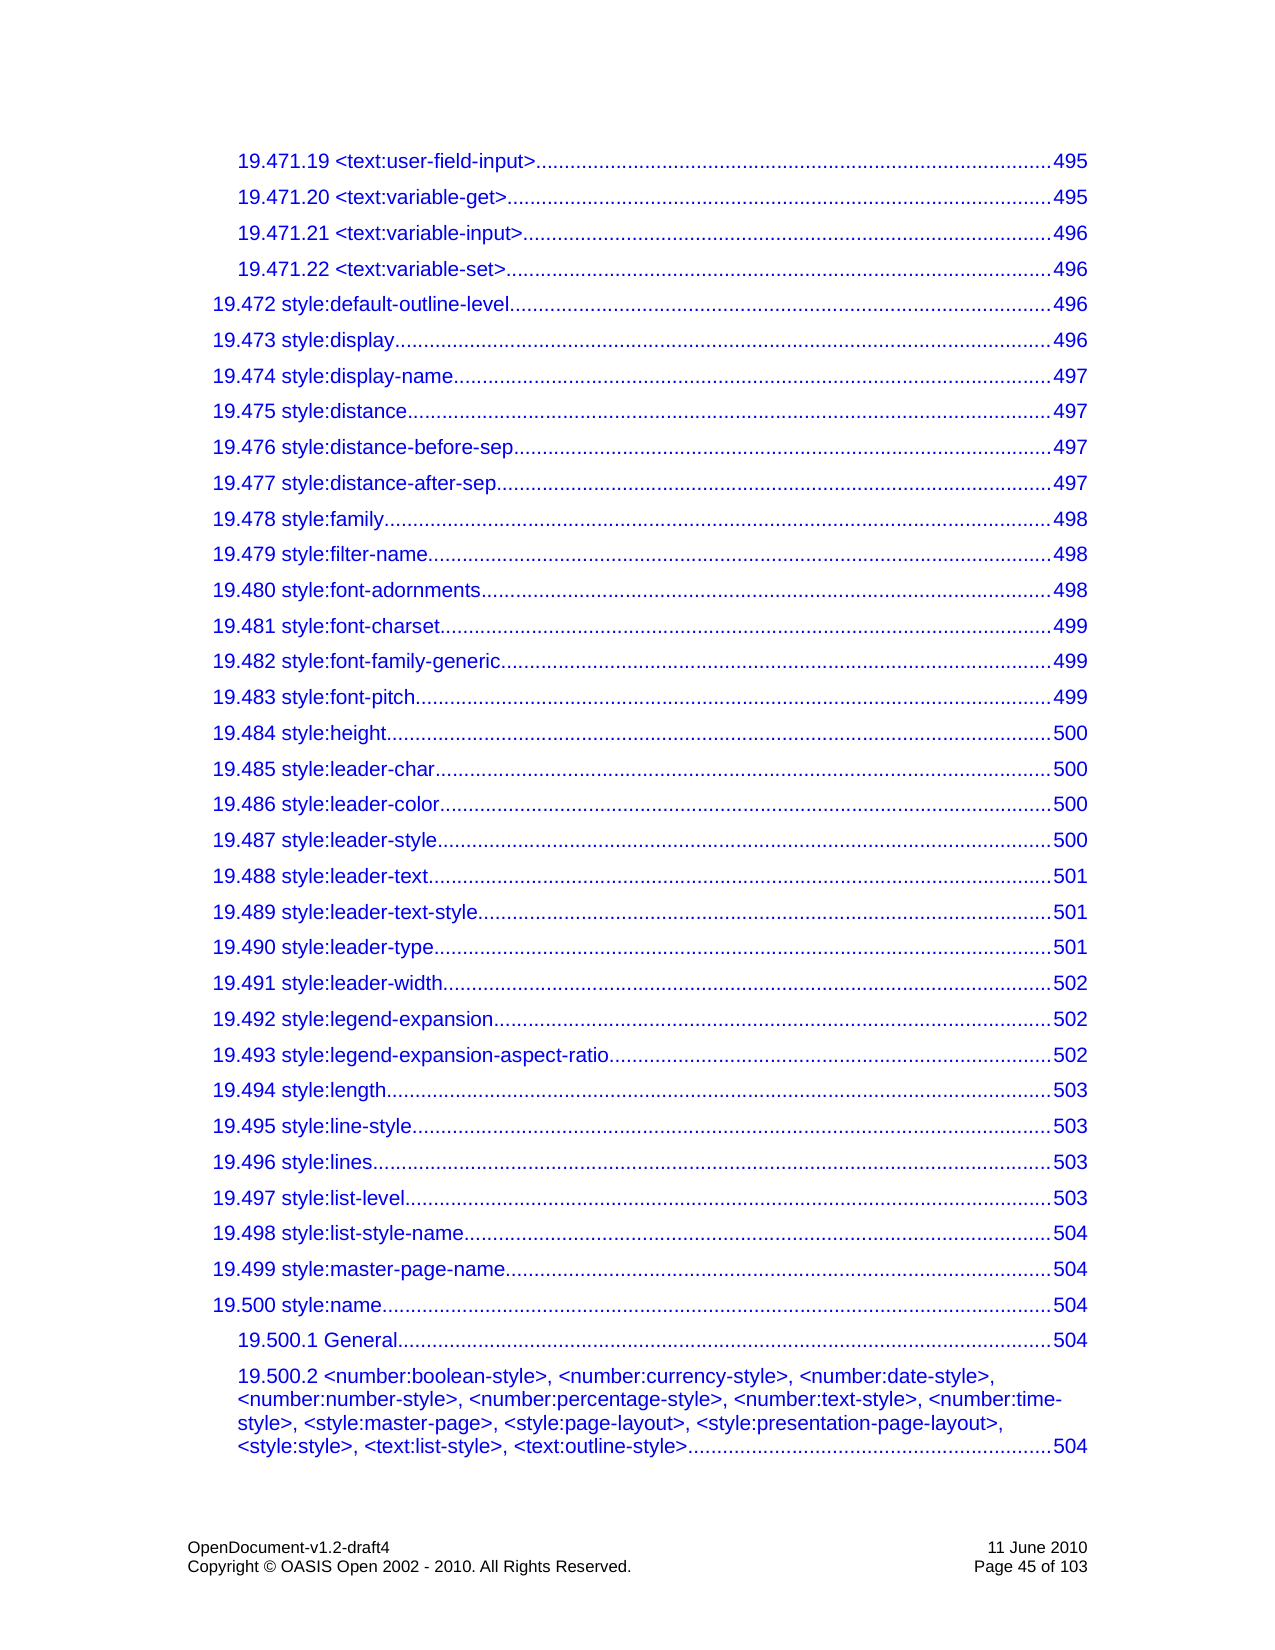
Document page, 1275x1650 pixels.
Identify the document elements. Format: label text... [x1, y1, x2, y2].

text 19.480 style:font-adornments 498 [212, 579, 1088, 602]
text 19.471.19 <text:user-field-input> 495 [237, 150, 1088, 173]
text 19.472 style:default-outline-level 496 [212, 293, 1088, 316]
text 19.489 style:leader-text-style 501 [212, 900, 1088, 923]
text 19.499 style:master-page-name 504 [212, 1258, 1088, 1281]
text 19.475 style:distance 497 [212, 400, 1088, 423]
text 19.477 style:distance-after-sep 497 [212, 472, 1088, 495]
text 19.471.20 <text:variable-get> 495 [237, 186, 1088, 209]
text 19.500.2 <number:boolean-style>, <number:currency-style>, <number:date-style>, <number:number-style>, <number:percentage-style>, <number:text-style>, <number:time-style>, <style:master-page>, <style:page-layout>, <style:presentation-page-layout>, <style:style>, <text:list-style>, <text:outline-style> 504 [237, 1365, 1088, 1458]
text 19.492 style:legend-expansion 502 [212, 1007, 1088, 1031]
text 19.487 style:leader-style 500 [212, 829, 1088, 852]
text 19.474 style:display-name 497 [212, 364, 1088, 388]
text 19.493 style:legend-expansion-aspect-ratio 502 [212, 1043, 1088, 1066]
text 19.500 style:name 504 [212, 1293, 1088, 1317]
text 19.471.21 <text:variable-input> 496 [237, 221, 1088, 245]
text 19.476 style:distance-before-sep 497 [212, 436, 1088, 459]
text 19.486 style:leader-color 500 [212, 793, 1088, 816]
text 19.488 style:leader-text 501 [212, 864, 1088, 888]
text 19.500.1 General 504 [237, 1329, 1088, 1352]
text 19.473 style:display 496 [212, 329, 1088, 352]
text 19.478 style:family 498 [212, 507, 1088, 531]
text 19.481 style:font-charset 499 [212, 614, 1088, 638]
text 19.497 style:list-level 503 [212, 1186, 1088, 1209]
text 19.485 style:leader-char 500 [212, 757, 1088, 781]
text 19.482 style:font-family-generic 499 [212, 650, 1088, 673]
text 19.483 style:font-pitch 499 [212, 686, 1088, 709]
text 19.495 style:line-style 503 [212, 1115, 1088, 1138]
text 19.496 style:lines 503 [212, 1150, 1088, 1174]
text 19.490 style:leader-type 501 [212, 936, 1088, 959]
text 19.498 style:list-style-name 504 [212, 1222, 1088, 1245]
text 19.471.22 <text:variable-set> 496 [237, 257, 1088, 280]
text 19.494 style:length 503 [212, 1079, 1088, 1102]
text 19.484 style:height 500 [212, 722, 1088, 745]
text 19.479 style:filter-name 498 [212, 543, 1088, 566]
text 19.491 style:leader-width 502 [212, 972, 1088, 995]
